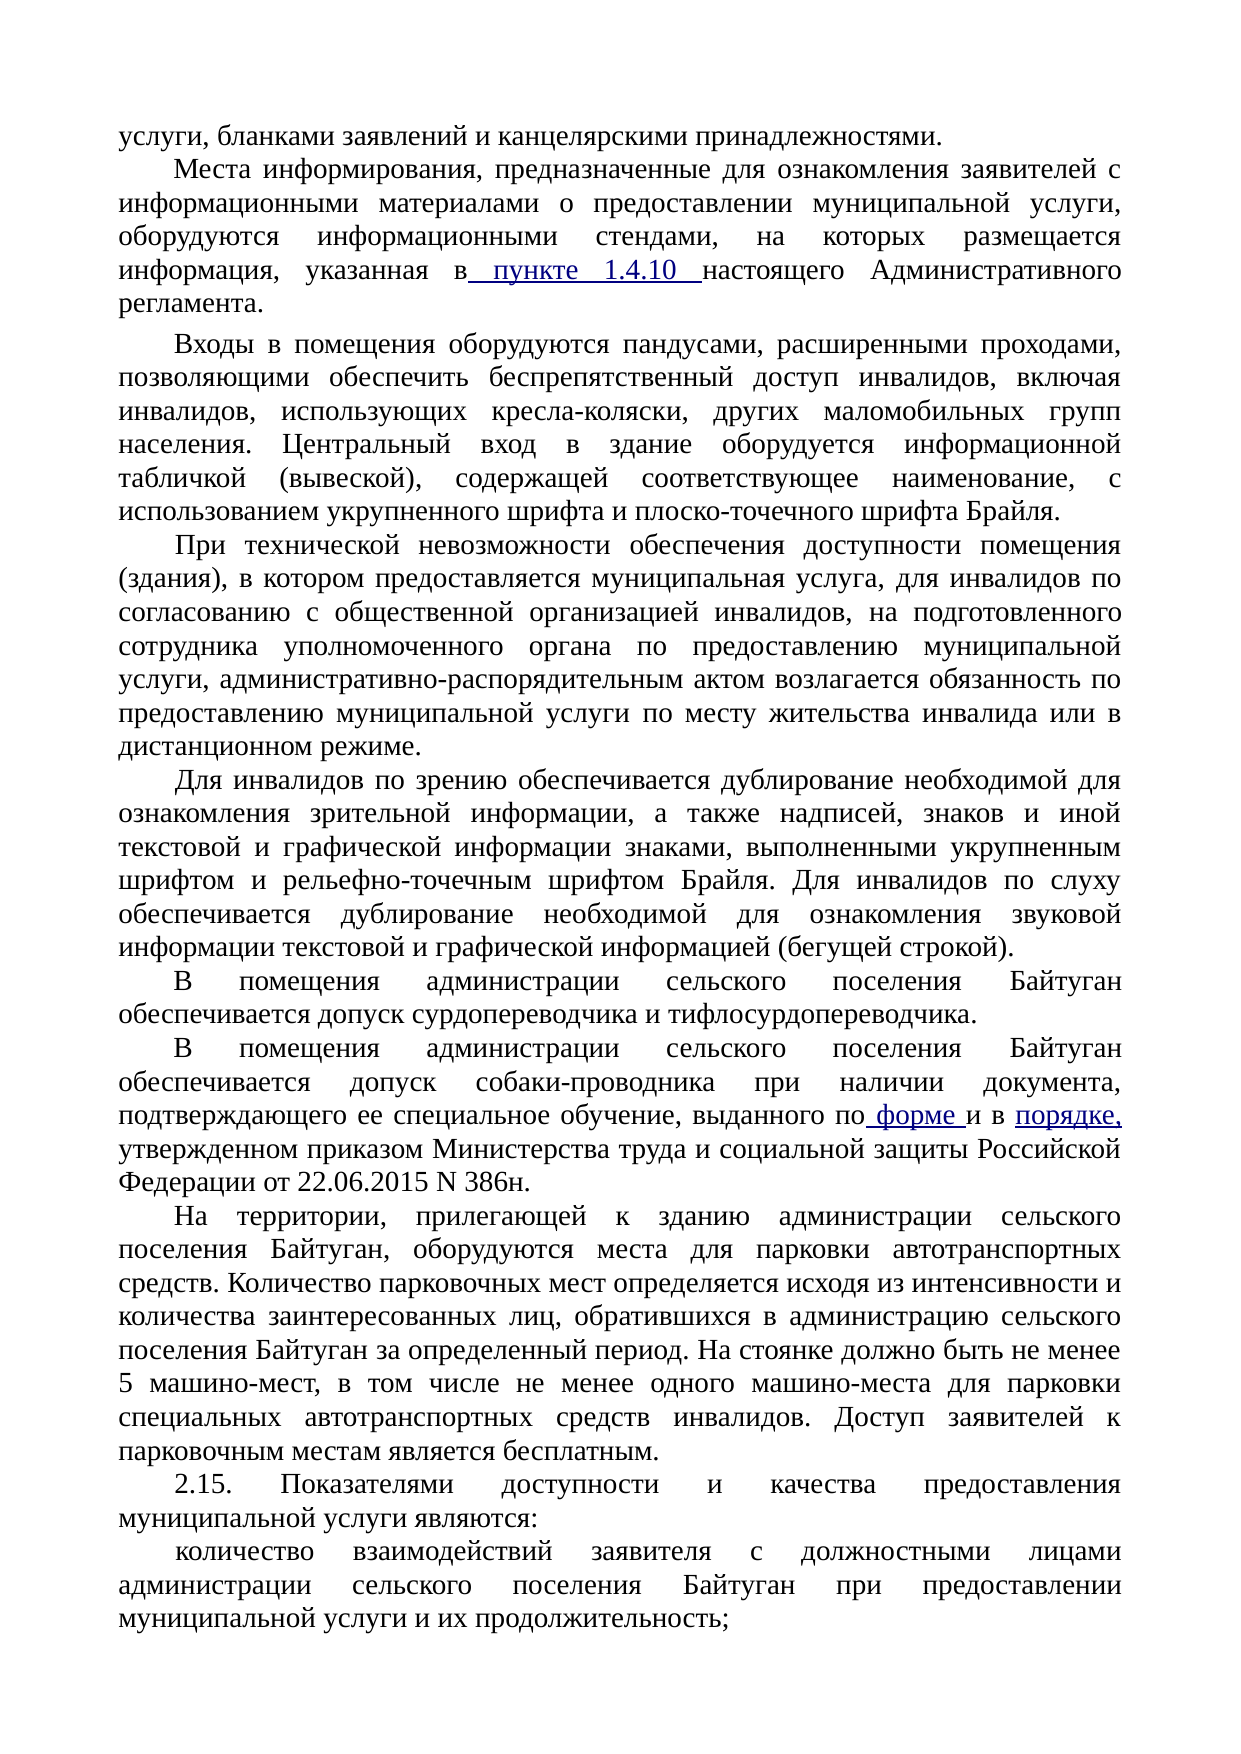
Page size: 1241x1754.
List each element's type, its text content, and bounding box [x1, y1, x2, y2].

text При технической невозможности обеспечения доступности помещения (здания), в котором предоставляется муниципальная услуга, для инвалидов по согласованию с общественной организацией инвалидов, на подготовленного сотрудника уполномоченного органа по предоставлению муниципальной услуги, административно-распорядительным актом возлагается обязанность по предоставлению муниципальной услуги по месту жительства инвалида или в дистанционном режиме. [118, 528, 1122, 762]
text услуги, бланками заявлений и канцелярскими принадлежностями. [118, 118, 1122, 152]
text В помещения администрации сельского поселения Байтуган обеспечивается допуск собаки-проводника при наличии документа, подтверждающего ее специальное обучение, выданного по форме и в порядке, утвержденном приказом Министерства труда и социальной защиты Российской Федерации от 22.06.2015 N 386н. [118, 1031, 1122, 1198]
text количество взаимодействий заявителя с должностными лицами администрации сельского поселения Байтуган при предоставлении муниципальной услуги и их продолжительность; [118, 1534, 1122, 1634]
text Для инвалидов по зрению обеспечивается дублирование необходимой для ознакомления зрительной информации, а также надписей, знаков и иной текстовой и графической информации знаками, выполненными укрупненным шрифтом и рельефно-точечным шрифтом Брайля. Для инвалидов по слуху обеспечивается дублирование необходимой для ознакомления звуковой информации текстовой и графической информацией (бегущей строкой). [118, 762, 1122, 964]
text Места информирования, предназначенные для ознакомления заявителей с информационными материалами о предоставлении муниципальной услуги, оборудуются информационными стендами, на которых размещается информация, указанная в пункте 1.4.10 настоящего Административного регламента. [118, 152, 1122, 319]
text На территории, прилегающей к зданию администрации сельского поселения Байтуган, оборудуются места для парковки автотранспортных средств. Количество парковочных мест определяется исходя из интенсивности и количества заинтересованных лиц, обратившихся в администрацию сельского поселения Байтуган за определенный период. На стоянке должно быть не менее 5 машино-мест, в том числе не менее одного машино-места для парковки специальных автотранспортных средств инвалидов. Доступ заявителей к парковочным местам является бесплатным. [118, 1198, 1122, 1467]
text Входы в помещения оборудуются пандусами, расширенными проходами, позволяющими обеспечить беспрепятственный доступ инвалидов, включая инвалидов, использующих кресла-коляски, других маломобильных групп населения. Центральный вход в здание оборудуется информационной табличкой (вывеской), содержащей соответствующее наименование, с использованием укрупненного шрифта и плоско-точечного шрифта Брайля. [118, 326, 1122, 528]
text 2.15. Показателями доступности и качества предоставления муниципальной услуги являются: [118, 1467, 1122, 1534]
text В помещения администрации сельского поселения Байтуган обеспечивается допуск сурдопереводчика и тифлосурдопереводчика. [118, 964, 1122, 1031]
